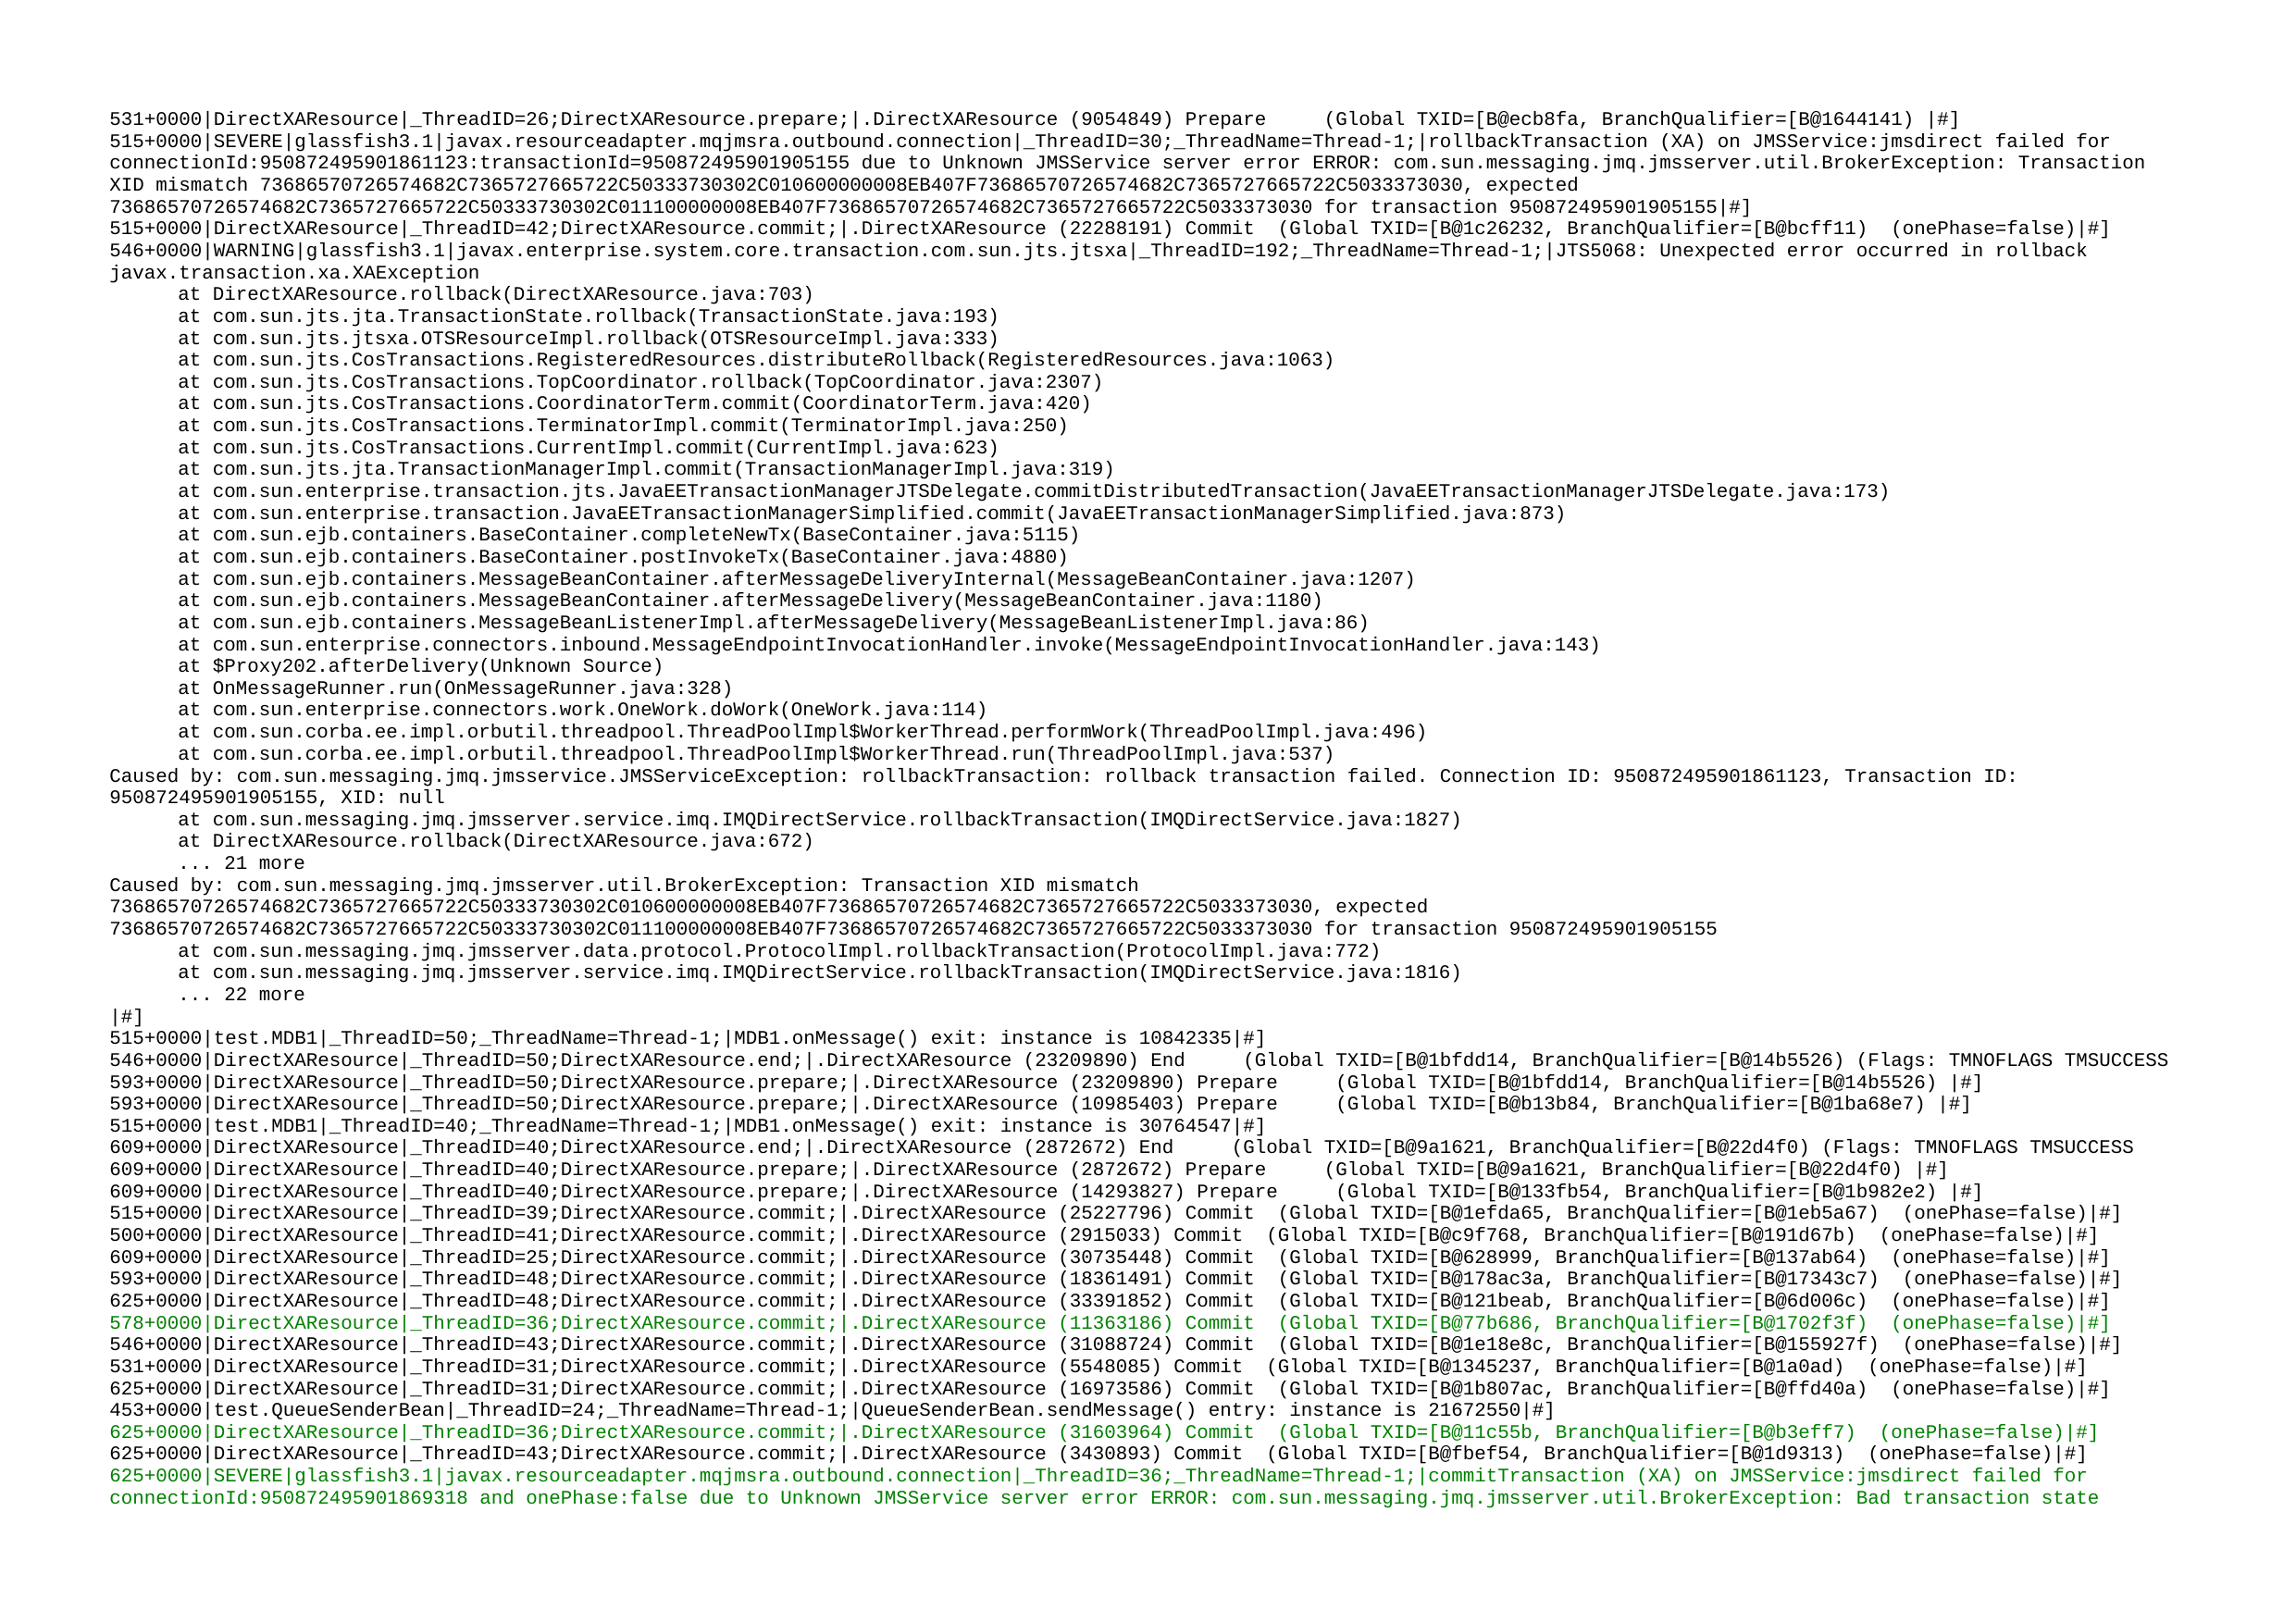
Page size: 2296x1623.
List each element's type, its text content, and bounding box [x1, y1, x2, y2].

text at com.sun.ejb.containers.BaseContainer.postInvokeTx(BaseContainer.java:4880) [109, 547, 2186, 569]
text at OnMessageRunner.run(OnMessageRunner.java:328) [109, 678, 2186, 700]
text at com.sun.enterprise.transaction.jts.JavaEETransactionManagerJTSDelegate.commitDistributedTransaction(JavaEETransactionManagerJTSDelegate.java:173) [109, 481, 2186, 503]
text at com.sun.corba.ee.impl.orbutil.threadpool.ThreadPoolImpl$WorkerThread.performWork(ThreadPoolImpl.java:496) [109, 722, 2186, 744]
text 531+0000|DirectXAResource|_ThreadID=31;DirectXAResource.commit;|.DirectXAResource (5548085) Commit (Global TXID=[B@1345237, BranchQualifier=[B@1a0ad) (onePhase=false)|#] [109, 1357, 2186, 1378]
text 593+0000|DirectXAResource|_ThreadID=50;DirectXAResource.prepare;|.DirectXAResource (10985403) Prepare (Global TXID=[B@b13b84, BranchQualifier=[B@1ba68e7) |#] [109, 1094, 2186, 1116]
text at com.sun.jts.CosTransactions.TopCoordinator.rollback(TopCoordinator.java:2307) [109, 372, 2186, 394]
text at com.sun.jts.CosTransactions.RegisteredResources.distributeRollback(RegisteredResources.java:1063) [109, 350, 2186, 372]
text 515+0000|DirectXAResource|_ThreadID=39;DirectXAResource.commit;|.DirectXAResource (25227796) Commit (Global TXID=[B@1efda65, BranchQualifier=[B@1eb5a67) (onePhase=false)|#] [109, 1203, 2186, 1225]
text at com.sun.jts.CosTransactions.CoordinatorTerm.commit(CoordinatorTerm.java:420) [109, 394, 2186, 415]
text at com.sun.ejb.containers.MessageBeanContainer.afterMessageDeliveryInternal(MessageBeanContainer.java:1207) [109, 569, 2186, 590]
text at com.sun.ejb.containers.MessageBeanListenerImpl.afterMessageDelivery(MessageBeanListenerImpl.java:86) [109, 613, 2186, 635]
text 593+0000|DirectXAResource|_ThreadID=50;DirectXAResource.prepare;|.DirectXAResource (23209890) Prepare (Global TXID=[B@1bfdd14, BranchQualifier=[B@14b5526) |#] [109, 1072, 2186, 1094]
text at com.sun.enterprise.connectors.work.OneWork.doWork(OneWork.java:114) [109, 700, 2186, 722]
text at DirectXAResource.rollback(DirectXAResource.java:672) [109, 831, 2186, 853]
text at com.sun.jts.CosTransactions.TerminatorImpl.commit(TerminatorImpl.java:250) [109, 415, 2186, 438]
text 609+0000|DirectXAResource|_ThreadID=25;DirectXAResource.commit;|.DirectXAResource (30735448) Commit (Global TXID=[B@628999, BranchQualifier=[B@137ab64) (onePhase=false)|#] [109, 1247, 2186, 1269]
text at DirectXAResource.rollback(DirectXAResource.java:703) [109, 284, 2186, 306]
text 609+0000|DirectXAResource|_ThreadID=40;DirectXAResource.prepare;|.DirectXAResource (14293827) Prepare (Global TXID=[B@133fb54, BranchQualifier=[B@1b982e2) |#] [109, 1182, 2186, 1203]
text 578+0000|DirectXAResource|_ThreadID=36;DirectXAResource.commit;|.DirectXAResource (11363186) Commit (Global TXID=[B@77b686, BranchQualifier=[B@1702f3f) (onePhase=false)|#] [109, 1313, 2186, 1334]
text 515+0000|test.MDB1|_ThreadID=50;_ThreadName=Thread-1;|MDB1.onMessage() exit: instance is 10842335|#] [109, 1028, 2186, 1050]
text at com.sun.messaging.jmq.jmsserver.data.protocol.ProtocolImpl.rollbackTransaction(ProtocolImpl.java:772) [109, 941, 2186, 962]
text 625+0000|DirectXAResource|_ThreadID=31;DirectXAResource.commit;|.DirectXAResource (16973586) Commit (Global TXID=[B@1b807ac, BranchQualifier=[B@ffd40a) (onePhase=false)|#] [109, 1378, 2186, 1400]
text at com.sun.ejb.containers.MessageBeanContainer.afterMessageDelivery(MessageBeanContainer.java:1180) [109, 590, 2186, 613]
text 625+0000|SEVERE|glassfish3.1|javax.resourceadapter.mqjmsra.outbound.connection|_ThreadID=36;_ThreadName=Thread-1;|commitTransaction (XA) on JMSService:jmsdirect failed for connectionId:950872495901869318 and onePhase:false due to Unknown JMSService server error ERROR: com.sun.messaging.jmq.jmsserver.util.BrokerException: Bad transaction state [109, 1466, 2186, 1509]
text 515+0000|DirectXAResource|_ThreadID=42;DirectXAResource.commit;|.DirectXAResource (22288191) Commit (Global TXID=[B@1c26232, BranchQualifier=[B@bcff11) (onePhase=false)|#] [109, 218, 2186, 241]
text 609+0000|DirectXAResource|_ThreadID=40;DirectXAResource.end;|.DirectXAResource (2872672) End (Global TXID=[B@9a1621, BranchQualifier=[B@22d4f0) (Flags: TMNOFLAGS TMSUCCESS [109, 1137, 2186, 1159]
text at com.sun.enterprise.transaction.JavaEETransactionManagerSimplified.commit(JavaEETransactionManagerSimplified.java:873) [109, 503, 2186, 525]
text at com.sun.enterprise.connectors.inbound.MessageEndpointInvocationHandler.invoke(MessageEndpointInvocationHandler.java:143) [109, 635, 2186, 656]
text 515+0000|test.MDB1|_ThreadID=40;_ThreadName=Thread-1;|MDB1.onMessage() exit: instance is 30764547|#] [109, 1116, 2186, 1137]
text at com.sun.jts.jta.TransactionState.rollback(TransactionState.java:193) [109, 306, 2186, 328]
text 593+0000|DirectXAResource|_ThreadID=48;DirectXAResource.commit;|.DirectXAResource (18361491) Commit (Global TXID=[B@178ac3a, BranchQualifier=[B@17343c7) (onePhase=false)|#] [109, 1269, 2186, 1291]
text javax.transaction.xa.XAException [109, 263, 2186, 284]
text 625+0000|DirectXAResource|_ThreadID=36;DirectXAResource.commit;|.DirectXAResource (31603964) Commit (Global TXID=[B@11c55b, BranchQualifier=[B@b3eff7) (onePhase=false)|#] [109, 1422, 2186, 1444]
text 453+0000|test.QueueSenderBean|_ThreadID=24;_ThreadName=Thread-1;|QueueSenderBean.sendMessage() entry: instance is 21672550|#] [109, 1400, 2186, 1422]
text ... 21 more [109, 853, 2186, 875]
text at com.sun.corba.ee.impl.orbutil.threadpool.ThreadPoolImpl$WorkerThread.run(ThreadPoolImpl.java:537) [109, 744, 2186, 765]
text 546+0000|DirectXAResource|_ThreadID=43;DirectXAResource.commit;|.DirectXAResource (31088724) Commit (Global TXID=[B@1e18e8c, BranchQualifier=[B@155927f) (onePhase=false)|#] [109, 1334, 2186, 1357]
text Caused by: com.sun.messaging.jmq.jmsservice.JMSServiceException: rollbackTransaction: rollback transaction failed. Connection ID: 950872495901861123, Transaction ID: 950872495901905155, XID: null [109, 765, 2186, 810]
text ... 22 more [109, 985, 2186, 1007]
text 625+0000|DirectXAResource|_ThreadID=43;DirectXAResource.commit;|.DirectXAResource (3430893) Commit (Global TXID=[B@fbef54, BranchQualifier=[B@1d9313) (onePhase=false)|#] [109, 1444, 2186, 1466]
text at $Proxy202.afterDelivery(Unknown Source) [109, 656, 2186, 678]
text 625+0000|DirectXAResource|_ThreadID=48;DirectXAResource.commit;|.DirectXAResource (33391852) Commit (Global TXID=[B@121beab, BranchQualifier=[B@6d006c) (onePhase=false)|#] [109, 1291, 2186, 1313]
text at com.sun.ejb.containers.BaseContainer.completeNewTx(BaseContainer.java:5115) [109, 525, 2186, 547]
text 500+0000|DirectXAResource|_ThreadID=41;DirectXAResource.commit;|.DirectXAResource (2915033) Commit (Global TXID=[B@c9f768, BranchQualifier=[B@191d67b) (onePhase=false)|#] [109, 1225, 2186, 1247]
text |#] [109, 1007, 2186, 1028]
text Caused by: com.sun.messaging.jmq.jmsserver.util.BrokerException: Transaction XID mismatch 73686570726574682C7365727665722C50333730302C010600000008EB407F73686570726574682C7365727665722C5033373030, expected 73686570726574682C7365727665722C50333730302C011100000008EB407F73686570726574682C7365727665722C5033373030 for transaction 950872495901905155 [109, 875, 2186, 941]
text 546+0000|WARNING|glassfish3.1|javax.enterprise.system.core.transaction.com.sun.jts.jtsxa|_ThreadID=192;_ThreadName=Thread-1;|JTS5068: Unexpected error occurred in rollback [109, 241, 2186, 263]
text 531+0000|DirectXAResource|_ThreadID=26;DirectXAResource.prepare;|.DirectXAResource (9054849) Prepare (Global TXID=[B@ecb8fa, BranchQualifier=[B@1644141) |#] [109, 109, 2186, 131]
text at com.sun.jts.CosTransactions.CurrentImpl.commit(CurrentImpl.java:623) [109, 438, 2186, 459]
text at com.sun.messaging.jmq.jmsserver.service.imq.IMQDirectService.rollbackTransaction(IMQDirectService.java:1827) [109, 810, 2186, 831]
text 609+0000|DirectXAResource|_ThreadID=40;DirectXAResource.prepare;|.DirectXAResource (2872672) Prepare (Global TXID=[B@9a1621, BranchQualifier=[B@22d4f0) |#] [109, 1159, 2186, 1182]
text at com.sun.messaging.jmq.jmsserver.service.imq.IMQDirectService.rollbackTransaction(IMQDirectService.java:1816) [109, 962, 2186, 985]
text at com.sun.jts.jta.TransactionManagerImpl.commit(TransactionManagerImpl.java:319) [109, 459, 2186, 481]
text at com.sun.jts.jtsxa.OTSResourceImpl.rollback(OTSResourceImpl.java:333) [109, 328, 2186, 350]
text 515+0000|SEVERE|glassfish3.1|javax.resourceadapter.mqjmsra.outbound.connection|_ThreadID=30;_ThreadName=Thread-1;|rollbackTransaction (XA) on JMSService:jmsdirect failed for connectionId:950872495901861123:transactionId=950872495901905155 due to Unknown JMSService server error ERROR: com.sun.messaging.jmq.jmsserver.util.BrokerException: Transaction XID mismatch 73686570726574682C7365727665722C50333730302C010600000008EB407F73686570726574682C7365727665722C5033373030, expected 73686570726574682C7365727665722C50333730302C011100000008EB407F73686570726574682C7365727665722C5033373030 for transaction 950872495901905155|#] [109, 131, 2186, 218]
text 546+0000|DirectXAResource|_ThreadID=50;DirectXAResource.end;|.DirectXAResource (23209890) End (Global TXID=[B@1bfdd14, BranchQualifier=[B@14b5526) (Flags: TMNOFLAGS TMSUCCESS [109, 1050, 2186, 1072]
